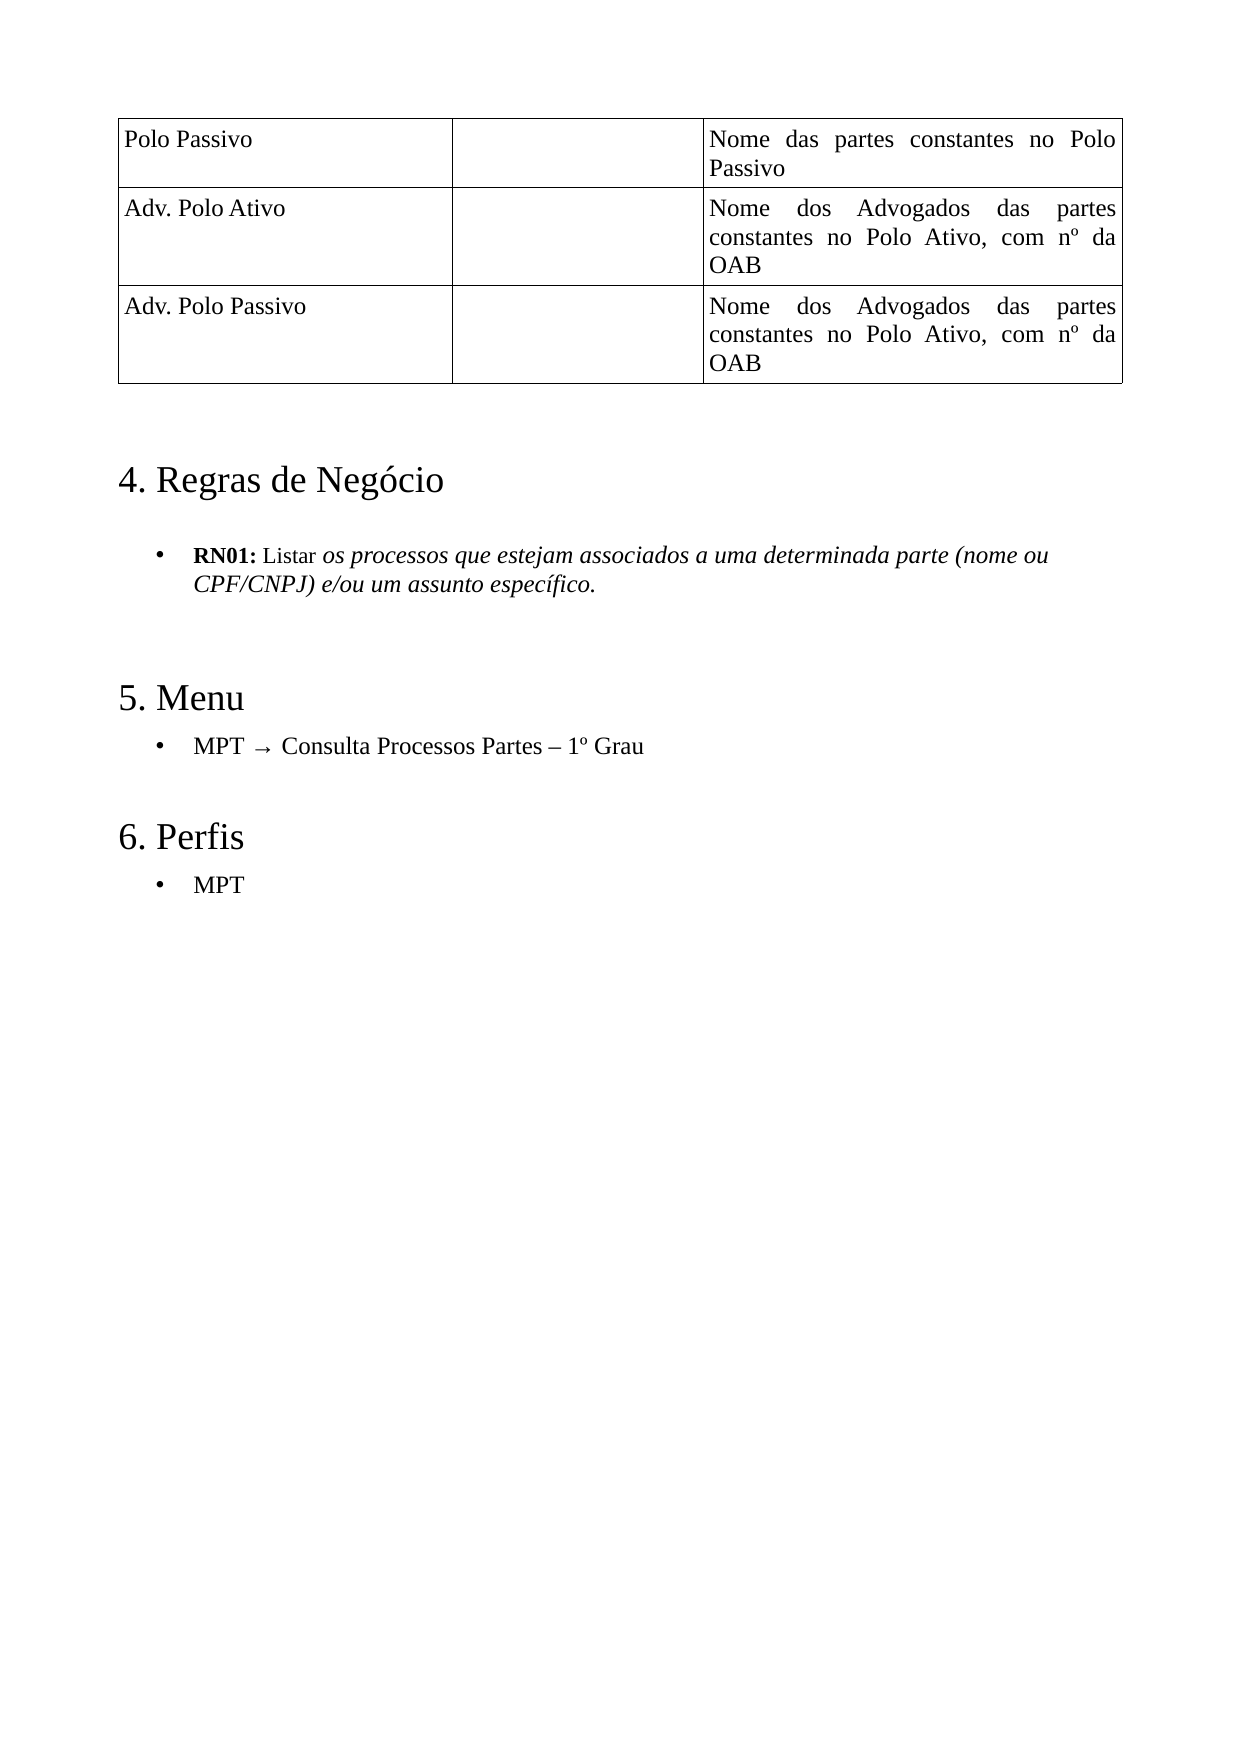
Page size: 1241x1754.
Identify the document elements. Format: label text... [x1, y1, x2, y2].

table_cell Nome dos Advogados das partes constantes no Polo Ativo, com nº da OAB [704, 188, 1122, 285]
subtitle 6. Perfis [118, 814, 1122, 857]
table_cell Adv. Polo Ativo [119, 188, 452, 285]
table_cell Nome dos Advogados das partes constantes no Polo Ativo, com nº da OAB [704, 286, 1122, 383]
table_cell [453, 286, 703, 383]
table_cell Nome das partes constantes no Polo Passivo [704, 119, 1122, 187]
list MPT → Consulta Processos Partes – 1º Grau [156, 731, 1122, 760]
table_cell [453, 119, 703, 187]
list RN01: Listar os processos que estejam associados a uma determinada parte (nome ou CPF/CNPJ) e/ou um assunto específico. [156, 540, 1122, 597]
subtitle 4. Regras de Negócio [118, 457, 1122, 501]
table_cell Polo Passivo [119, 119, 452, 187]
table_cell Adv. Polo Passivo [119, 286, 452, 383]
subtitle 5. Menu [118, 675, 1122, 719]
list MPT [156, 870, 1122, 899]
table_cell [453, 188, 703, 285]
